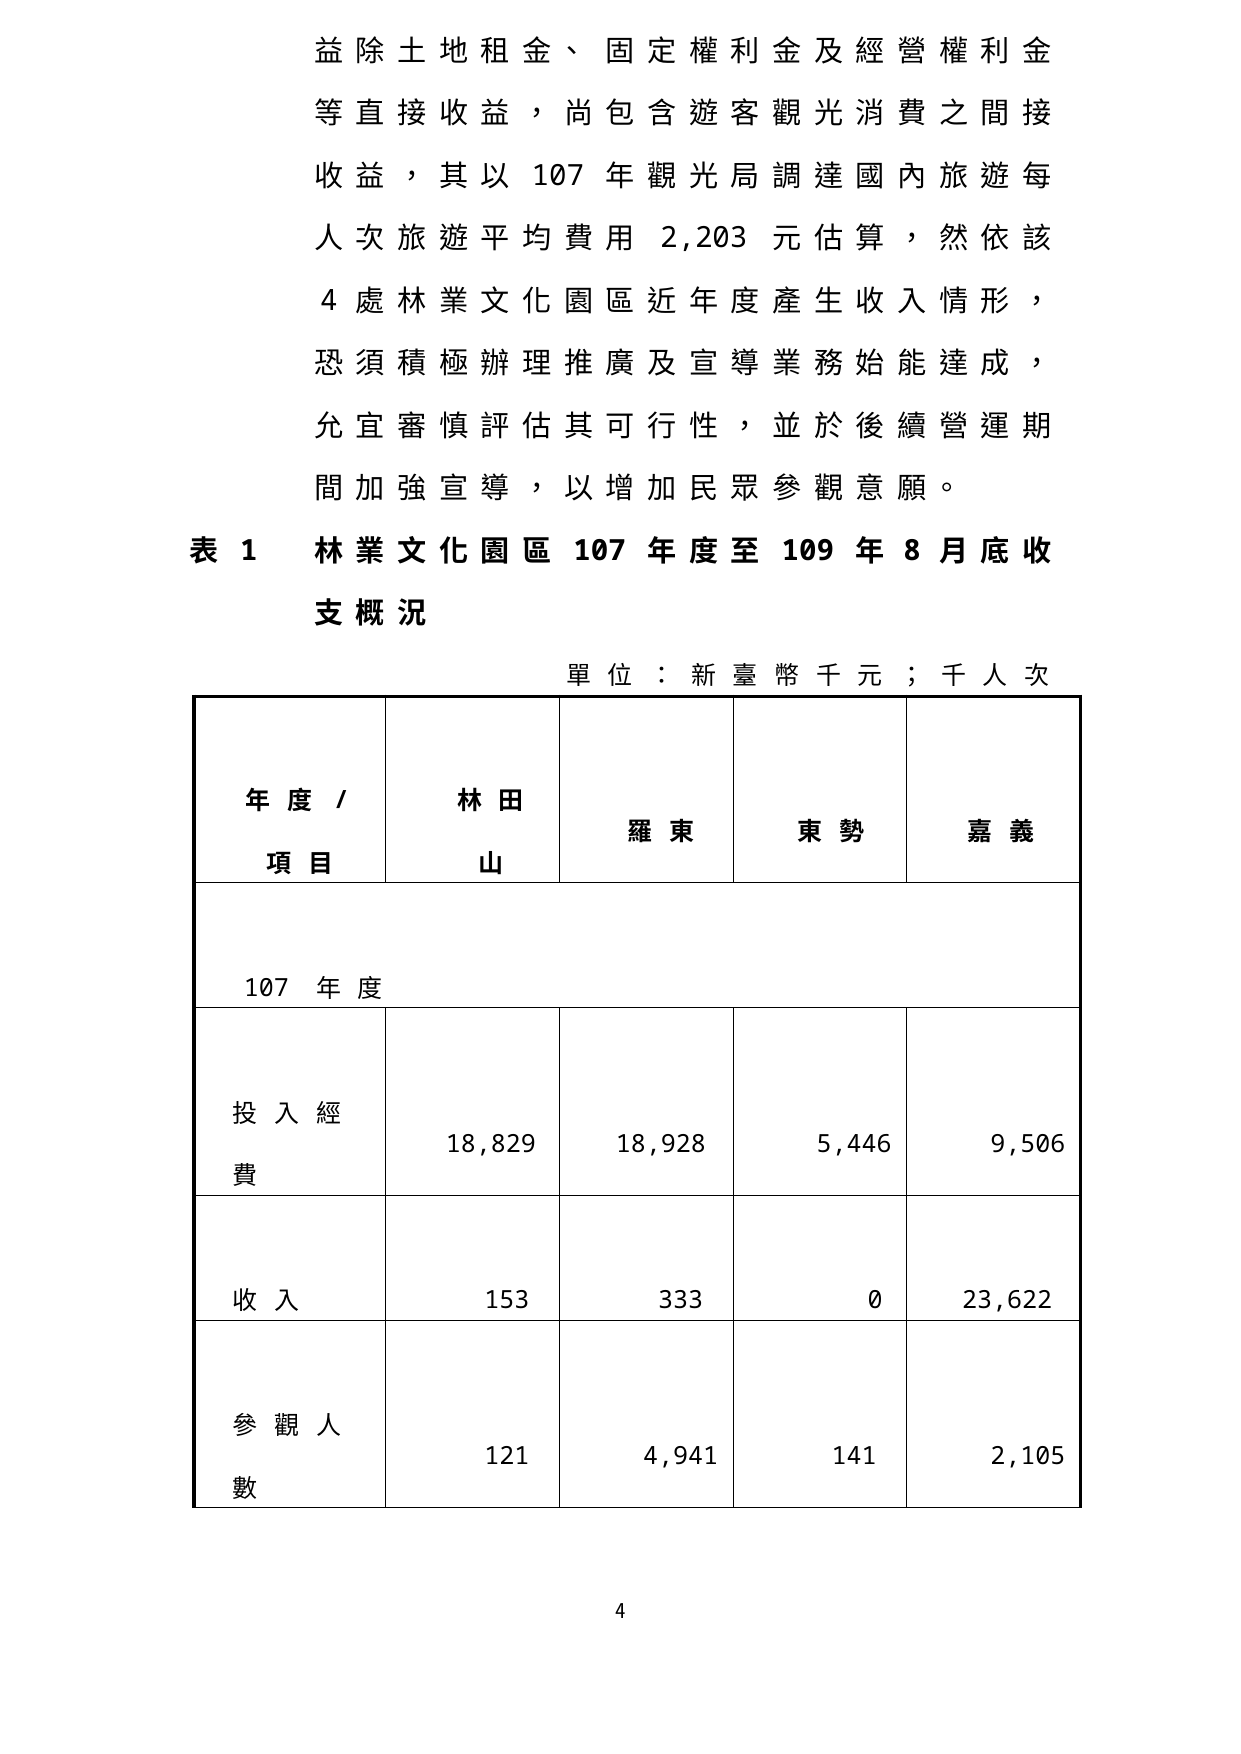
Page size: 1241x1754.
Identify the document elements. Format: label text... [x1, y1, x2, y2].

table_header 嘉義 [907, 698, 1079, 882]
table_header 東勢 [734, 698, 906, 882]
table_cell 18,928 [560, 1008, 733, 1194]
table_cell 收入 [196, 1196, 385, 1319]
table_cell 參觀人數 [196, 1321, 385, 1507]
text 表1 林業文化園區107年度至109年8月底收支概況 [183, 507, 1058, 632]
table_cell 153 [386, 1196, 559, 1319]
table_cell 18,829 [386, 1008, 559, 1194]
text 單位：新臺幣千元；千人次 [183, 632, 1058, 694]
table_header 林田山 [386, 698, 559, 882]
table_cell 333 [560, 1196, 733, 1319]
text 益除土地租金、固定權利金及經營權利金等直接收益，尚包含遊客觀光消費之間接收益，其以107年觀光局調達國內旅遊每人次旅遊平均費用2,203元估算，然依該4處林業文化園區近年度產生收入情形，恐須積極辦理推廣及宣導業務始能達成，允宜審慎評估其可行性，並於後續營運期間加強宣導，以增加民眾參觀意願。 [271, 7, 1058, 507]
table_cell 9,506 [907, 1008, 1079, 1194]
table_cell 2,105 [907, 1321, 1079, 1507]
table_header 年度/項目 [196, 698, 385, 882]
table_cell 4,941 [560, 1321, 733, 1507]
table_cell 23,622 [907, 1196, 1079, 1319]
table_header 羅東 [560, 698, 733, 882]
table_cell 141 [734, 1321, 906, 1507]
table_cell 121 [386, 1321, 559, 1507]
table_cell 5,446 [734, 1008, 906, 1194]
table_cell 投入經費 [196, 1008, 385, 1194]
table_cell 0 [734, 1196, 906, 1319]
table_cell 107年度 [196, 883, 1079, 1007]
